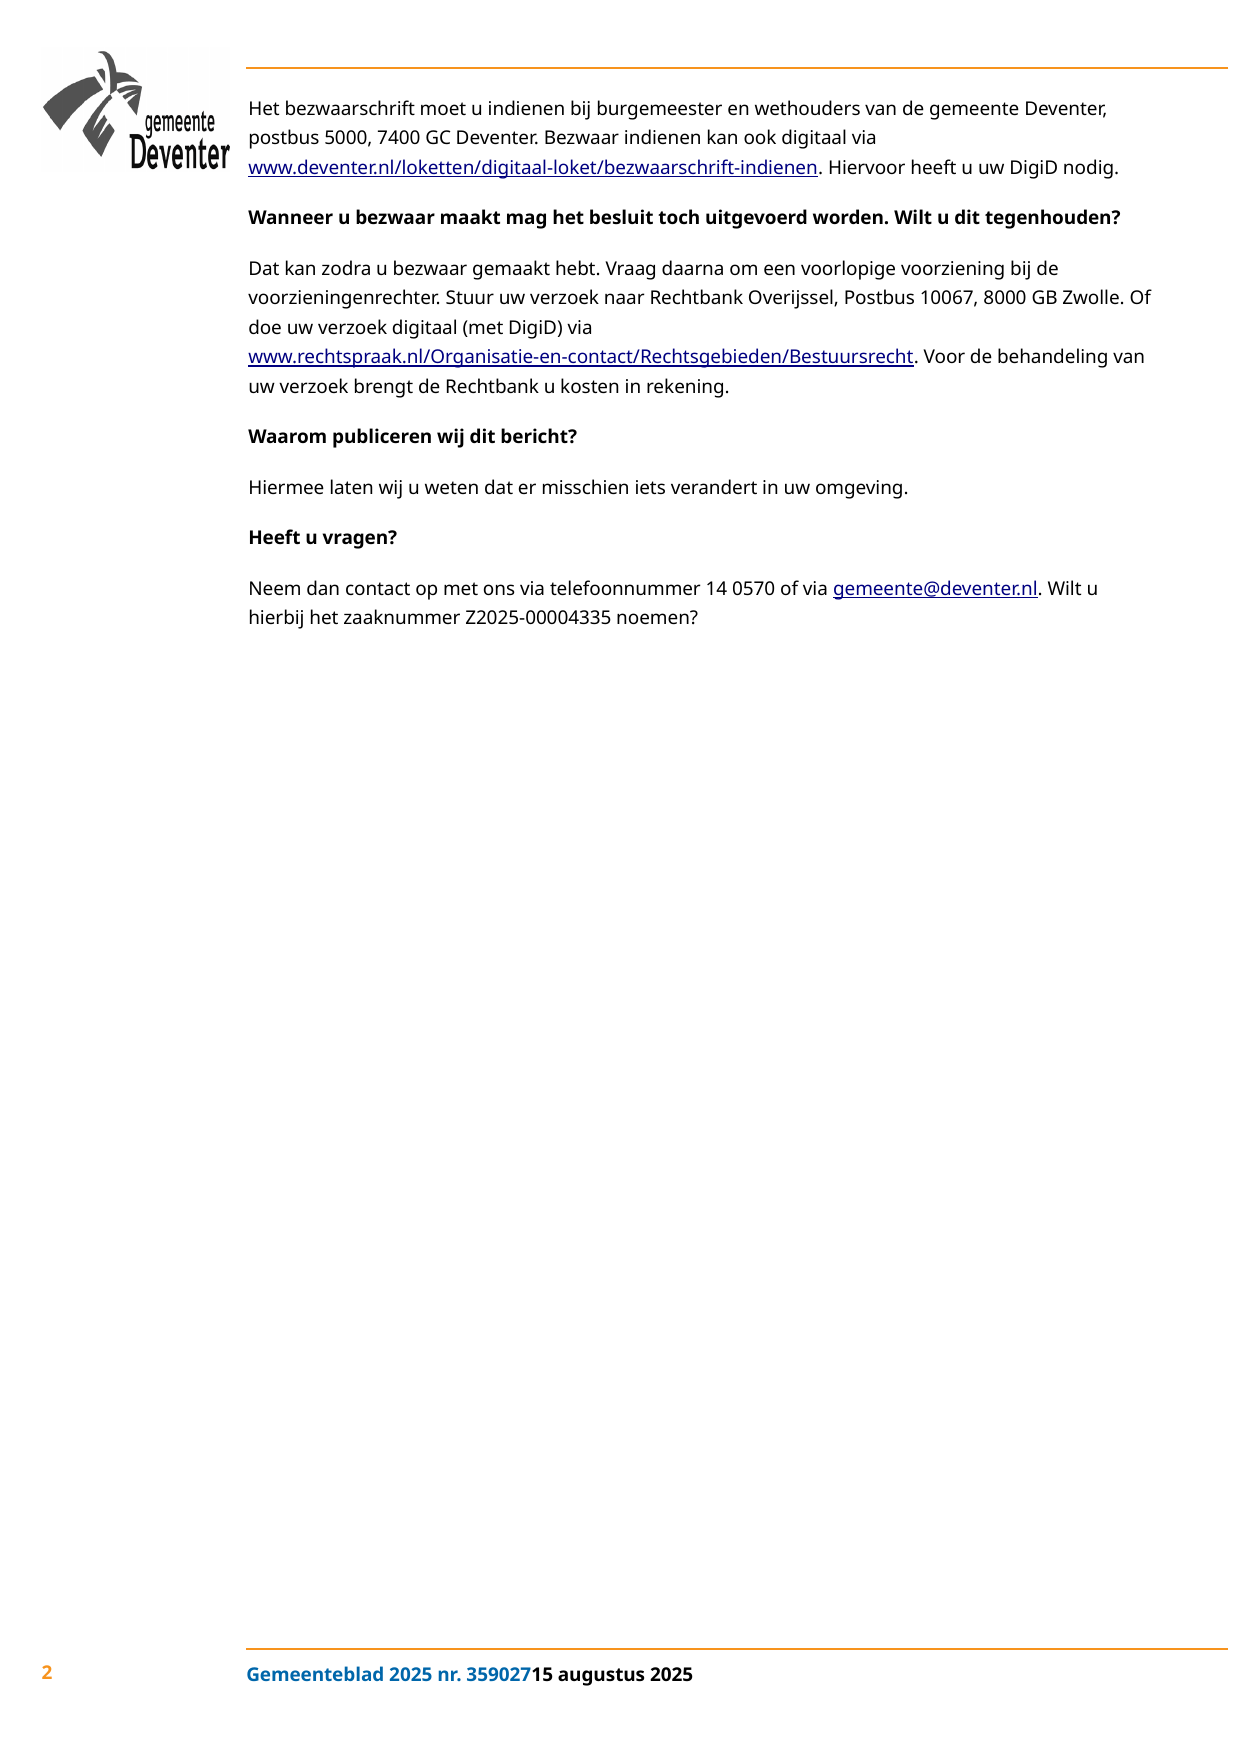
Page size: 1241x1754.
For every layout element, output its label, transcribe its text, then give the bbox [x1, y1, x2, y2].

text Heeft u vragen? [248, 524, 1152, 550]
text Dat kan zodra u bezwaar gemaakt hebt. Vraag daarna om een voorlopige voorziening bij de voorzieningenrechter. Stuur uw verzoek naar Rechtbank Overijssel, Postbus 10067, 8000 GB Zwolle. Of doe uw verzoek digitaal (met DigiD) via www.rechtspraak.nl/Organisatie-en-contact/Rechtsgebieden/Bestuursrecht. Voor de behandeling van uw verzoek brengt de Rechtbank u kosten in rekening. [248, 255, 1152, 399]
picture [41, 47, 231, 172]
text Hiermee laten wij u weten dat er misschien iets verandert in uw omgeving. [248, 474, 1152, 500]
text Neem dan contact op met ons via telefoonnummer 14 0570 of via gemeente@deventer.nl. Wilt u hierbij het zaaknummer Z2025-00004335 noemen? [248, 575, 1152, 630]
text Wanneer u bezwaar maakt mag het besluit toch uitgevoerd worden. Wilt u dit tegenhouden? [248, 204, 1152, 230]
text Waarom publiceren wij dit bericht? [248, 423, 1152, 449]
text Het bezwaarschrift moet u indienen bij burgemeester en wethouders van de gemeente Deventer, postbus 5000, 7400 GC Deventer. Bezwaar indienen kan ook digitaal via www.deventer.nl/loketten/digitaal-loket/bezwaarschrift-indienen. Hiervoor heeft u uw DigiD nodig. [248, 95, 1152, 180]
